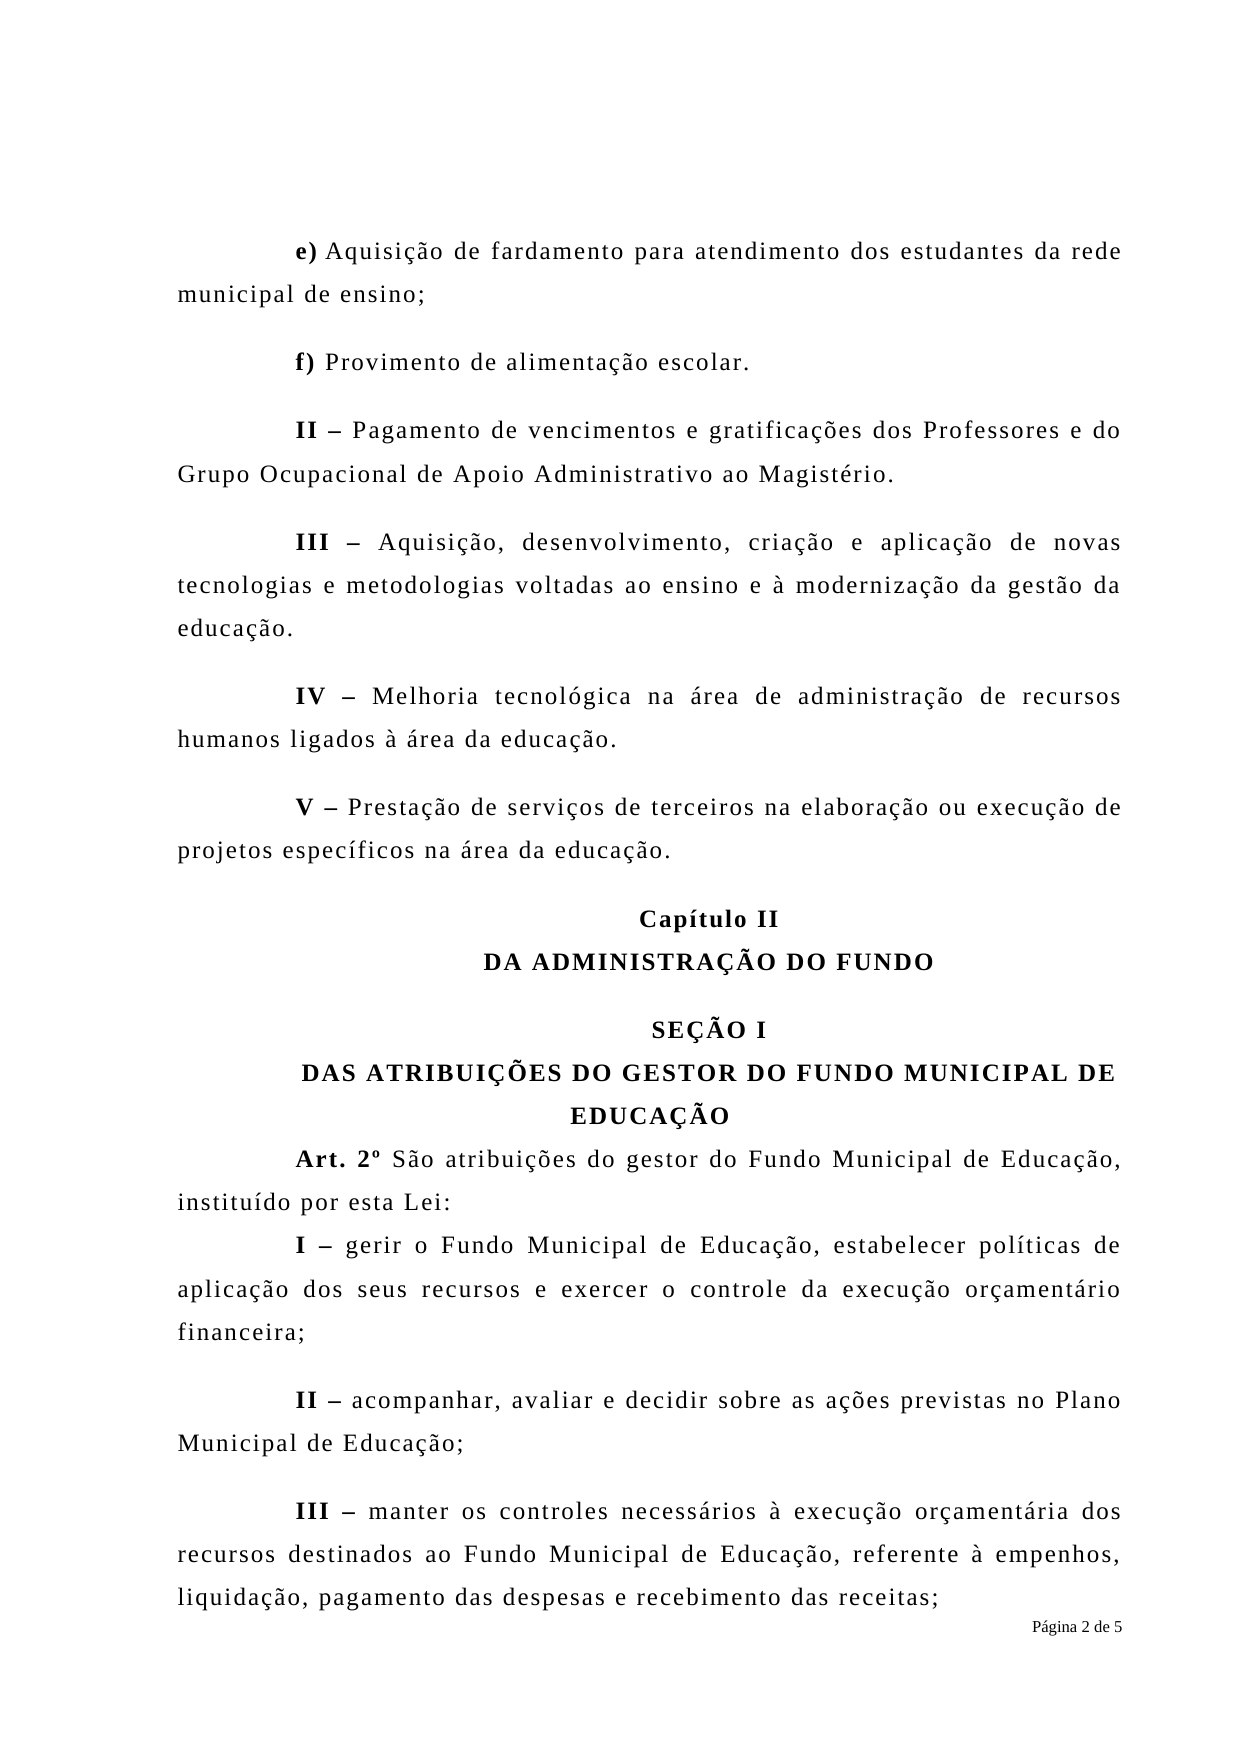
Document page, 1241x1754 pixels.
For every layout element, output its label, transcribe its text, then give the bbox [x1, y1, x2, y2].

list Provimento de alimentação escolar. [177, 347, 1122, 376]
text III – manter os controles necessários à execução orçamentária dos recursos destinados ao Fundo Municipal de Educação, referente à empenhos, liquidação, pagamento das despesas e recebimento das receitas; [177, 1496, 1122, 1611]
text II – acompanhar, avaliar e decidir sobre as ações previstas no Plano Municipal de Educação; [177, 1385, 1122, 1457]
text DAS ATRIBUIÇÕES DO GESTOR DO FUNDO MUNICIPAL DE EDUCAÇÃO [177, 1058, 1122, 1130]
text II – Pagamento de vencimentos e gratificações dos Professores e do Grupo Ocupacional de Apoio Administrativo ao Magistério. [177, 416, 1122, 487]
text SEÇÃO I [177, 1015, 1122, 1044]
text Art. 2º São atribuições do gestor do Fundo Municipal de Educação, instituído por esta Lei: [177, 1144, 1122, 1216]
text I – gerir o Fundo Municipal de Educação, estabelecer políticas de aplicação dos seus recursos e exercer o controle da execução orçamentário financeira; [177, 1231, 1122, 1346]
text V – Prestação de serviços de terceiros na elaboração ou execução de projetos específicos na área da educação. [177, 792, 1122, 864]
list Aquisição de fardamento para atendimento dos estudantes da rede municipal de ensino; [177, 236, 1122, 308]
text IV – Melhoria tecnológica na área de administração de recursos humanos ligados à área da educação. [177, 681, 1122, 753]
text III – Aquisição, desenvolvimento, criação e aplicação de novas tecnologias e metodologias voltadas ao ensino e à modernização da gestão da educação. [177, 527, 1122, 642]
text Capítulo II [177, 904, 1122, 932]
text DA ADMINISTRAÇÃO DO FUNDO [177, 947, 1122, 976]
